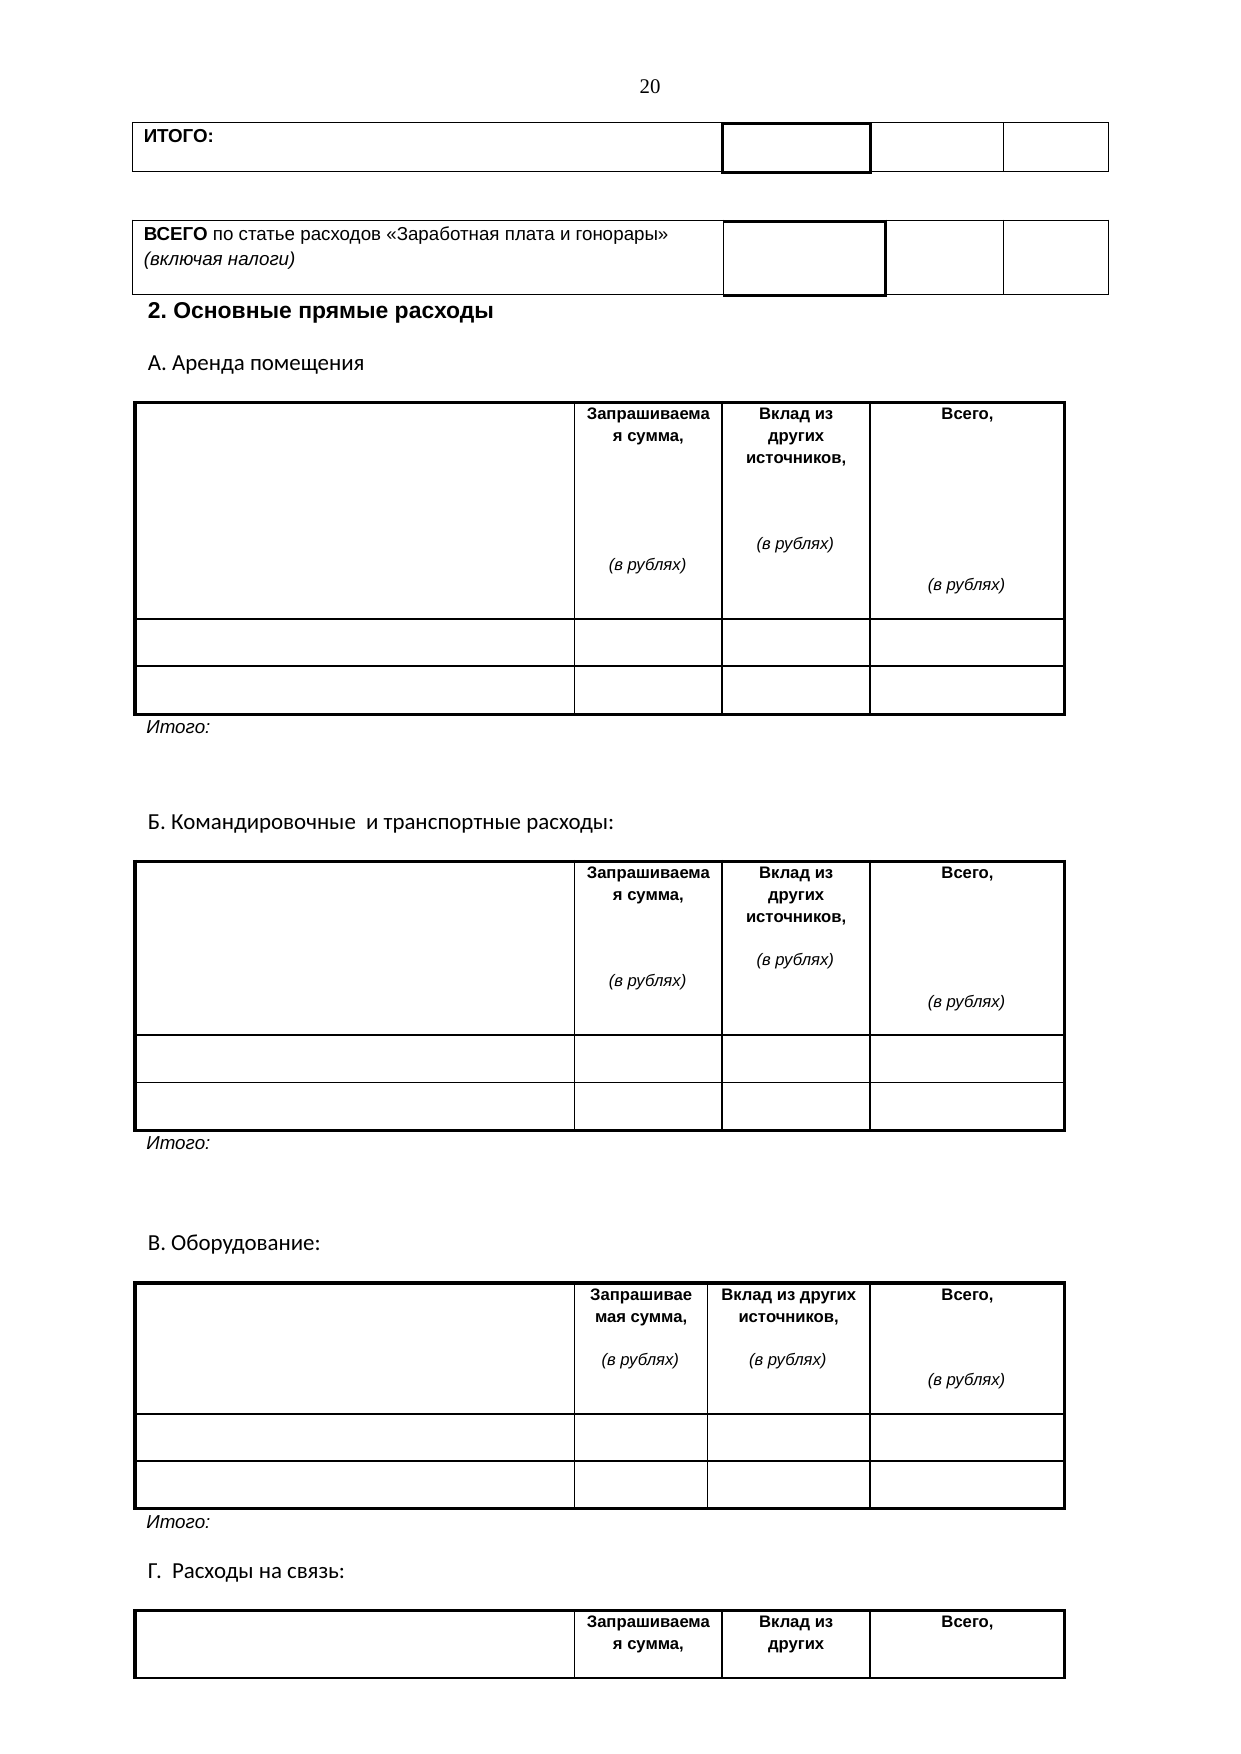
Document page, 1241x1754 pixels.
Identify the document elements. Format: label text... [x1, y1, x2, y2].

table_cell [723, 1036, 869, 1081]
table_header Запрашиваемая сумма, [575, 1612, 721, 1677]
text 2. Основные прямые расходы [148, 297, 1152, 323]
table_header Всего, (в рублях) [871, 863, 1063, 1034]
table_cell [872, 123, 1003, 171]
table_cell [871, 1415, 1063, 1460]
table_cell [722, 1132, 870, 1177]
table_cell [137, 620, 574, 665]
table_cell Итого: [135, 716, 574, 761]
table_cell [871, 1083, 1063, 1128]
table_header Запрашиваемая сумма, (в рублях) [575, 1285, 707, 1413]
table_cell [575, 1036, 721, 1081]
table_cell [575, 667, 721, 712]
table_cell [723, 1083, 869, 1128]
table_cell [723, 620, 869, 665]
table_cell [871, 1462, 1063, 1507]
table_cell [137, 1083, 574, 1128]
table_cell Итого: [135, 1510, 574, 1556]
table_cell [574, 1132, 722, 1177]
text Б. Командировочные и транспортные расходы: [148, 807, 1152, 835]
table_cell Итого: [135, 1132, 574, 1177]
table_cell [724, 125, 869, 171]
table_cell [575, 620, 721, 665]
table_header Вклад из других источников, (в рублях) [708, 1285, 869, 1413]
table_cell [871, 667, 1063, 712]
table_cell [722, 716, 870, 761]
table_header [137, 404, 574, 618]
table_header [724, 223, 884, 294]
table_cell [137, 667, 574, 712]
table_cell [137, 1036, 574, 1081]
table_header Всего, (в рублях) [871, 1285, 1063, 1413]
text Г. Расходы на связь: [148, 1556, 1152, 1584]
table_header Всего, (в рублях) [871, 404, 1063, 618]
table_header Вклад из других источников, (в рублях) [723, 863, 869, 1034]
table_cell [708, 1462, 869, 1507]
table_cell [870, 1132, 1065, 1177]
table_header [137, 1285, 574, 1413]
table_header [1004, 221, 1108, 294]
table_cell [707, 1510, 870, 1556]
table_header Всего, [871, 1612, 1063, 1677]
table_cell [575, 1415, 707, 1460]
table_cell [723, 667, 869, 712]
table_cell [870, 1510, 1065, 1556]
text А. Аренда помещения [148, 348, 1152, 376]
table_cell [870, 716, 1065, 761]
table_cell ИТОГО: [133, 123, 721, 171]
table_cell [708, 1415, 869, 1460]
table_header Запрашиваемая сумма, (в рублях) [575, 863, 721, 1034]
table_cell [871, 1036, 1063, 1081]
table_header Вклад из других [723, 1612, 869, 1677]
table_header Запрашиваемая сумма, (в рублях) [575, 404, 721, 618]
table_header [137, 863, 574, 1034]
text В. Оборудование: [148, 1228, 1152, 1256]
table_cell [137, 1462, 574, 1507]
table_header [887, 221, 1003, 294]
table_cell [575, 1462, 707, 1507]
table_cell [871, 620, 1063, 665]
table_header ВСЕГО по статье расходов «Заработная плата и гонорары» (включая налоги) [133, 221, 723, 294]
table_header Вклад из других источников, (в рублях) [723, 404, 869, 618]
table_cell [574, 716, 722, 761]
table_cell [575, 1083, 721, 1128]
table_header [137, 1612, 574, 1677]
table_cell [574, 1510, 707, 1556]
table_cell [1004, 123, 1108, 171]
table_cell [137, 1415, 574, 1460]
